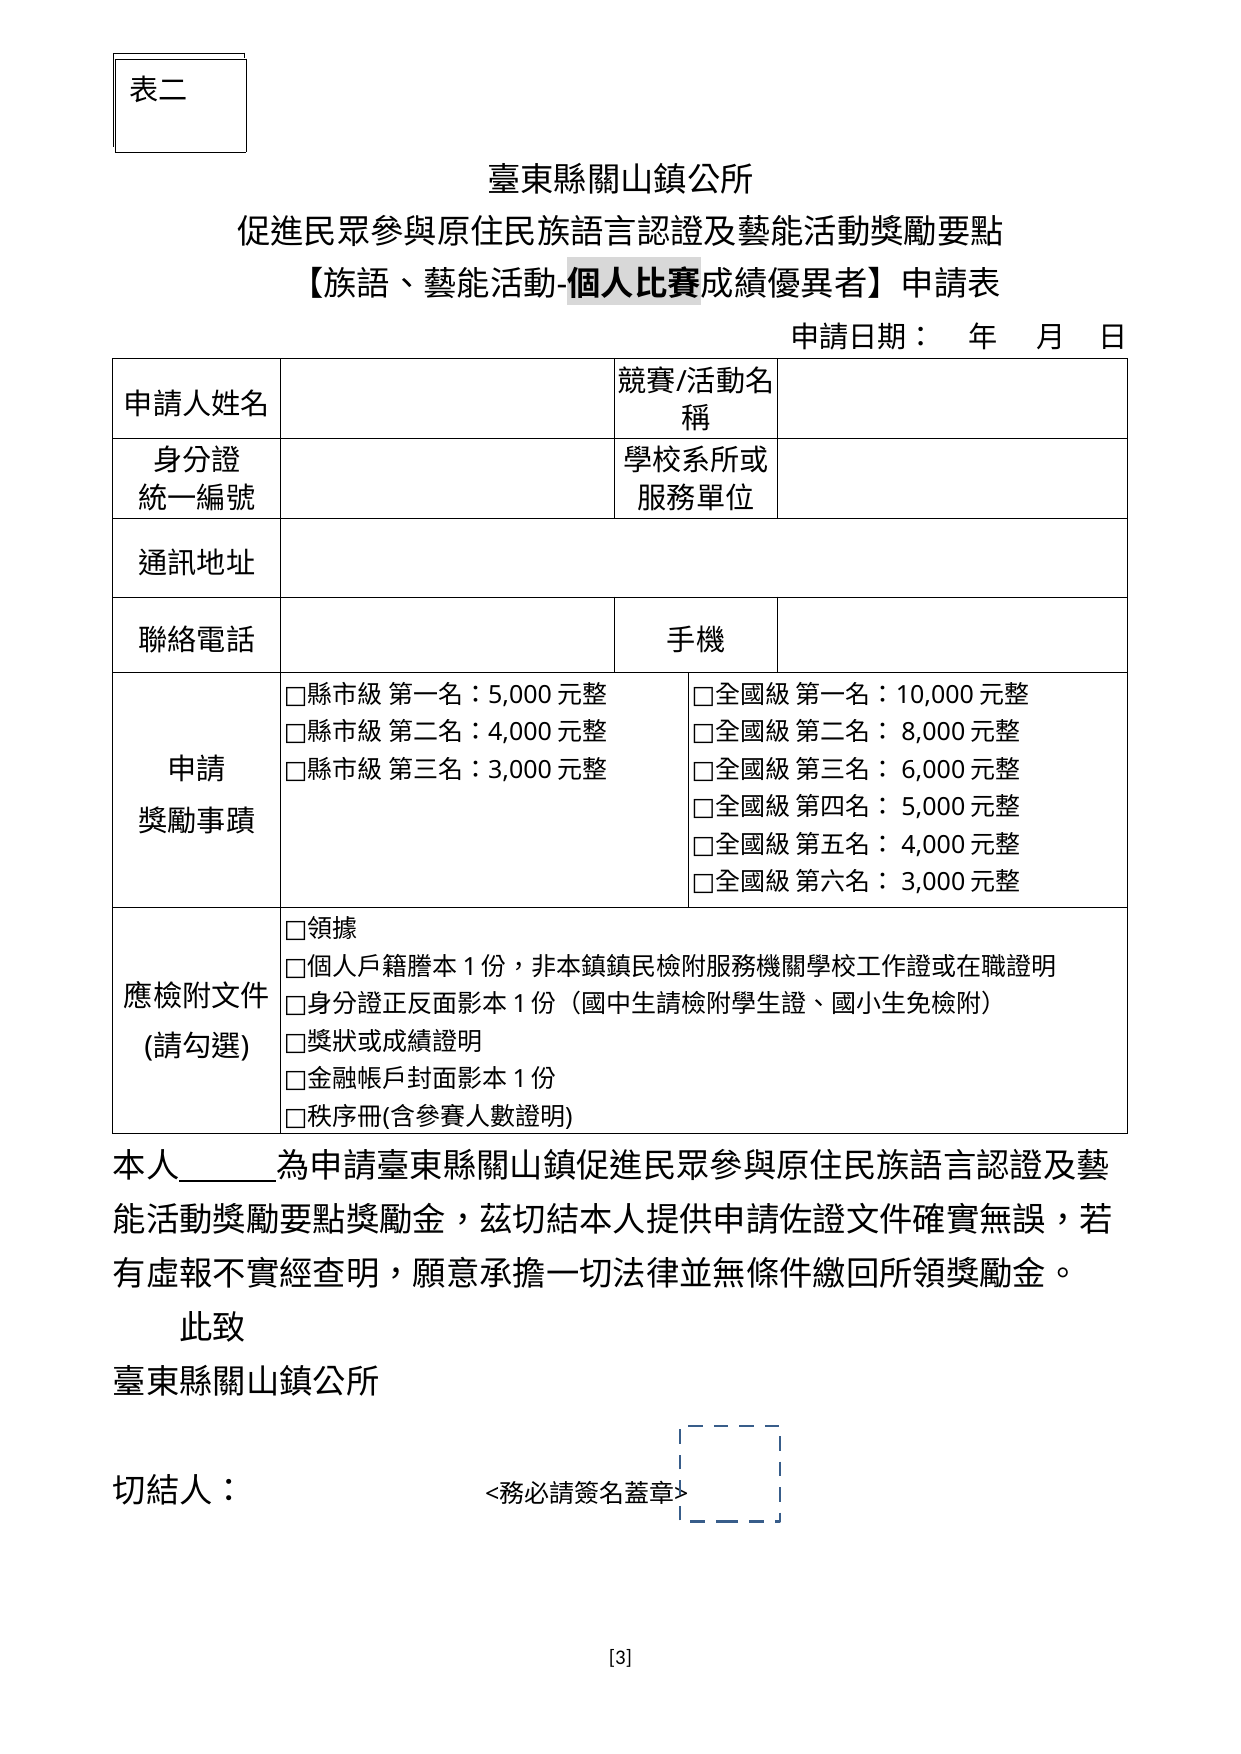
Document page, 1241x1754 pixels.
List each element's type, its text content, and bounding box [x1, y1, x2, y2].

table_cell □領據 □個人戶籍謄本1份，非本鎮鎮民檢附服務機關學校工作證或在職證明 □身分證正反面影本1份（國中生請檢附學生證、國小生免檢附） □獎狀或成績證明 □金融帳戶封面影本1份 □秩序冊(含參賽人數證明) [281, 908, 1127, 1133]
table_header [778, 359, 1127, 438]
text 此致 [112, 1296, 1128, 1351]
text 臺東縣關山鎮公所 [112, 1351, 1128, 1405]
table_cell 手機 [615, 598, 777, 672]
table_cell 申請 獎勵事蹟 [113, 673, 280, 907]
table_cell 應檢附文件 (請勾選) [113, 908, 280, 1133]
table_cell [281, 598, 614, 672]
table_cell 身分證 統一編號 [113, 439, 280, 518]
table_cell [281, 519, 1127, 597]
table_cell □縣市級 第一名：5,000元整 □縣市級 第二名：4,000元整 □縣市級 第三名：3,000元整 [281, 673, 688, 907]
text 臺東縣關山鎮公所 [112, 150, 1128, 202]
text 表二 [129, 66, 231, 108]
list 【族語、藝能活動-個人比賽成績優異者】申請表 [162, 254, 1128, 306]
list 申請日期： 年 月 日 [162, 306, 1128, 358]
table_header 競賽/活動名稱 [615, 359, 777, 438]
table_cell 聯絡電話 [113, 598, 280, 672]
table_cell [281, 439, 614, 518]
text 促進民眾參與原住民族語言認證及藝能活動獎勵要點 [112, 202, 1128, 254]
table_cell [778, 598, 1127, 672]
table_cell □全國級 第一名：10,000元整 □全國級 第二名： 8,000元整 □全國級 第三名： 6,000元整 □全國級 第四名： 5,000元整 □全國級 第五名： 4,000元整 □全國級 第六名： 3,000元整 [689, 673, 1127, 907]
text 切結人： <務必請簽名蓋章> [112, 1459, 1128, 1513]
table_cell 通訊地址 [113, 519, 280, 597]
table_cell 學校系所或 服務單位 [615, 439, 777, 518]
table_header 申請人姓名 [113, 359, 280, 438]
table_cell [778, 439, 1127, 518]
table_header [281, 359, 614, 438]
text 本人 為申請臺東縣關山鎮促進民眾參與原住民族語言認證及藝能活動獎勵要點獎勵金，茲切結本人提供申請佐證文件確實無誤，若有虛報不實經查明，願意承擔一切法律並無條件繳回所領獎勵金。 [112, 1134, 1128, 1296]
